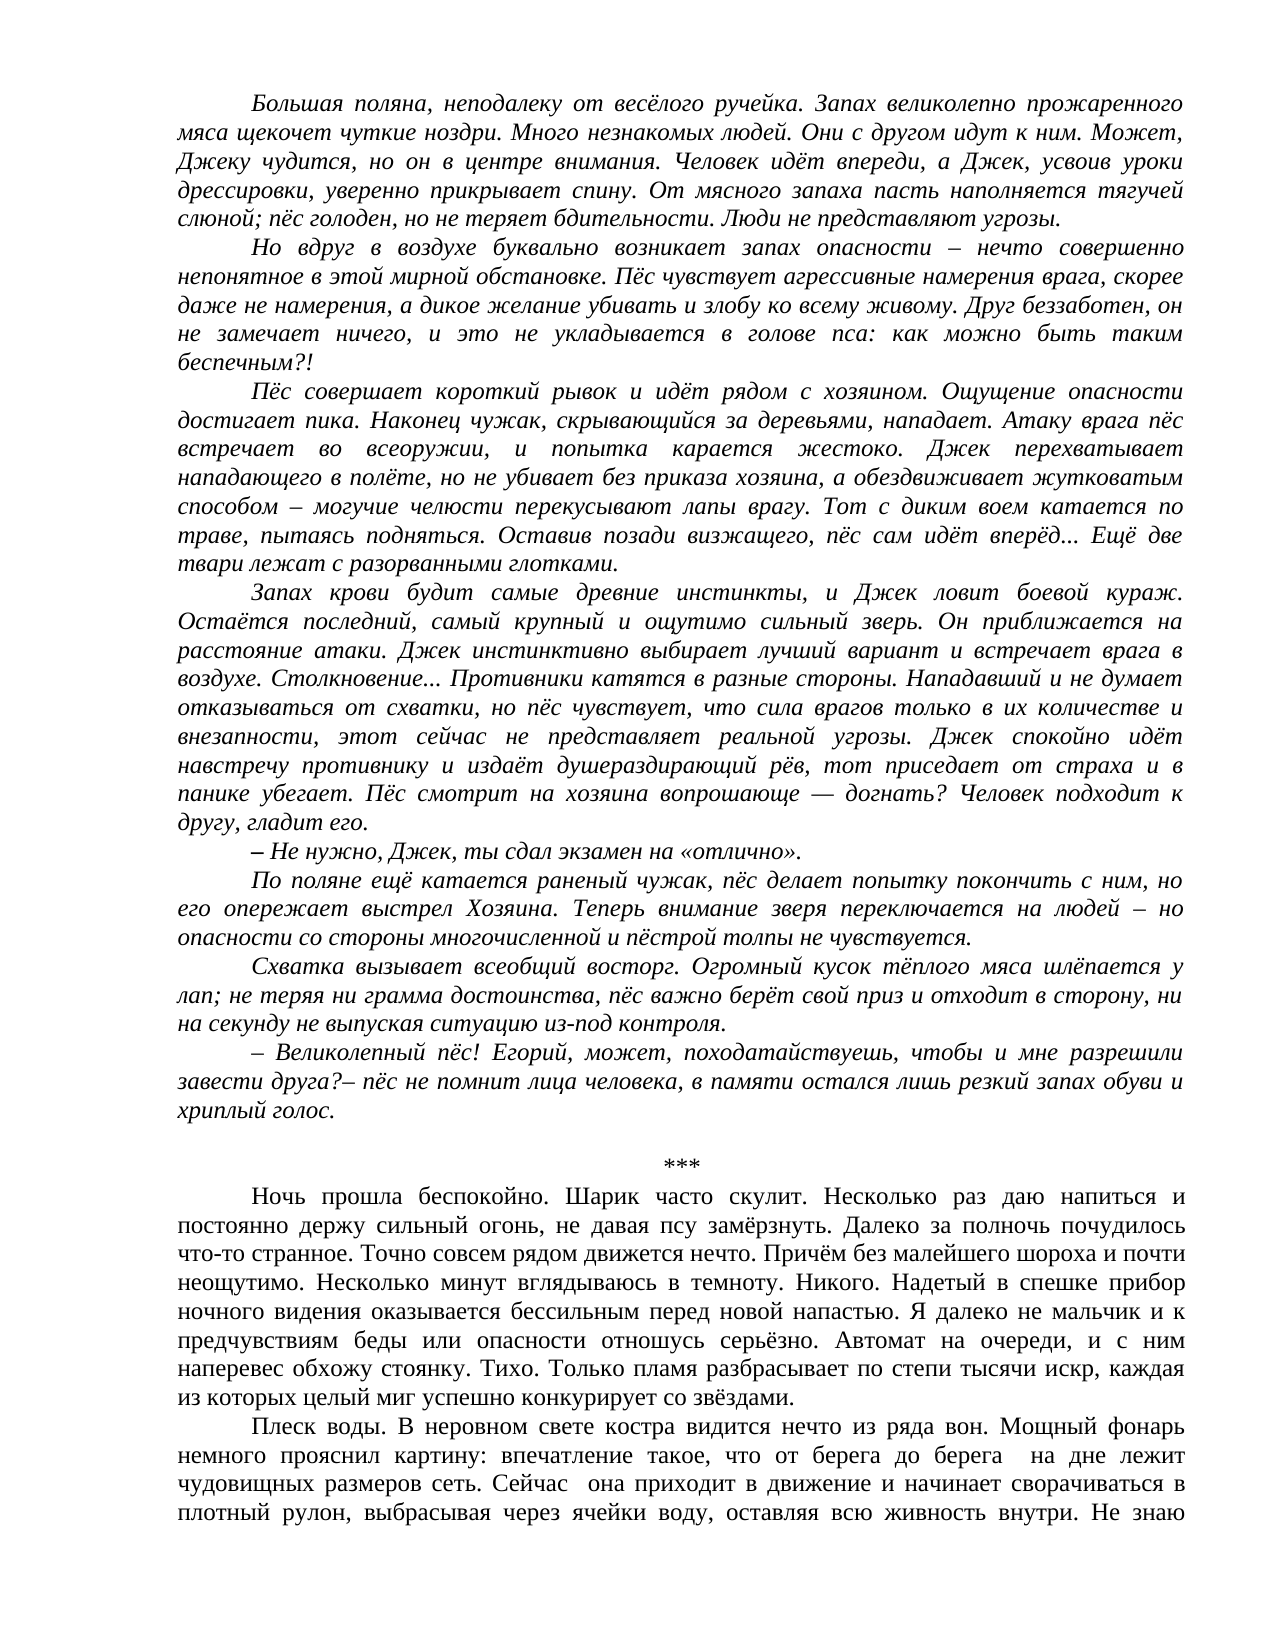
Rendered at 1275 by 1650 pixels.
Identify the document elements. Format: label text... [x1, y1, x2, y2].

text Пёс совершает короткий рывок и идёт рядом с хозяином. Ощущение опасности достигает пика. Наконец чужак, скрывающийся за деревьями, нападает. Атаку врага пёс встречает во всеоружии, и попытка карается жестоко. Джек перехватывает нападающего в полёте, но не убивает без приказа хозяина, а обездвиживает жутковатым способом – могучие челюсти перекусывают лапы врагу. Тот с диким воем катается по траве, пытаясь подняться. Оставив позади визжащего, пёс сам идёт вперёд... Ещё две твари лежат с разорванными глотками. [177, 376, 1186, 577]
text Схватка вызывает всеобщий восторг. Огромный кусок тёплого мяса шлёпается у лап; не теряя ни грамма достоинства, пёс важно берёт свой приз и отходит в сторону, ни на секунду не выпуская ситуацию из-под контроля. [177, 951, 1186, 1037]
text По поляне ещё катается раненый чужак, пёс делает попытку покончить с ним, но его опережает выстрел Хозяина. Теперь внимание зверя переключается на людей – но опасности со стороны многочисленной и пёстрой толпы не чувствуется. [177, 865, 1186, 951]
text Плеск воды. В неровном свете костра видится нечто из ряда вон. Мощный фонарь немного прояснил картину: впечатление такое, что от берега до берега на дне лежит чудовищных размеров сеть. Сейчас она приходит в движение и начинает сворачиваться в плотный рулон, выбрасывая через ячейки воду, оставляя всю живность внутри. Не знаю [177, 1411, 1186, 1526]
text Запах крови будит самые древние инстинкты, и Джек ловит боевой кураж. Остаётся последний, самый крупный и ощутимо сильный зверь. Он приближается на расстояние атаки. Джек инстинктивно выбирает лучший вариант и встречает врага в воздухе. Столкновение... Противники катятся в разные стороны. Нападавший и не думает отказываться от схватки, но пёс чувствует, что сила врагов только в их количестве и внезапности, этот сейчас не представляет реальной угрозы. Джек спокойно идёт навстречу противнику и издаёт душераздирающий рёв, тот приседает от страха и в панике убегает. Пёс смотрит на хозяина вопрошающе — догнать? Человек подходит к другу, гладит его. [177, 577, 1186, 836]
text – Великолепный пёс! Егорий, может, походатайствуешь, чтобы и мне разрешили завести друга?– пёс не помнит лица человека, в памяти остался лишь резкий запах обуви и хриплый голос. [177, 1037, 1186, 1123]
text – Не нужно, Джек, ты сдал экзамен на «отлично». [177, 836, 1186, 865]
text Ночь прошла беспокойно. Шарик часто скулит. Несколько раз даю напиться и постоянно держу сильный огонь, не давая псу замёрзнуть. Далеко за полночь почудилось что-то странное. Точно совсем рядом движется нечто. Причём без малейшего шороха и почти неощутимо. Несколько минут вглядываюсь в темноту. Никого. Надетый в спешке прибор ночного видения оказывается бессильным перед новой напастью. Я далеко не мальчик и к предчувствиям беды или опасности отношусь серьёзно. Автомат на очереди, и с ним наперевес обхожу стоянку. Тихо. Только пламя разбрасывает по степи тысячи искр, каждая из которых целый миг успешно конкурирует со звёздами. [177, 1181, 1186, 1411]
text Большая поляна, неподалеку от весёлого ручейка. Запах великолепно прожаренного мяса щекочет чуткие ноздри. Много незнакомых людей. Они с другом идут к ним. Может, Джеку чудится, но он в центре внимания. Человек идёт впереди, а Джек, усвоив уроки дрессировки, уверенно прикрывает спину. От мясного запаха пасть наполняется тягучей слюной; пёс голоден, но не теряет бдительности. Люди не представляют угрозы. [177, 88, 1186, 232]
text *** [177, 1152, 1186, 1181]
text Но вдруг в воздухе буквально возникает запах опасности – нечто совершенно непонятное в этой мирной обстановке. Пёс чувствует агрессивные намерения врага, скорее даже не намерения, а дикое желание убивать и злобу ко всему живому. Друг беззаботен, он не замечает ничего, и это не укладывается в голове пса: как можно быть таким беспечным?! [177, 232, 1186, 376]
